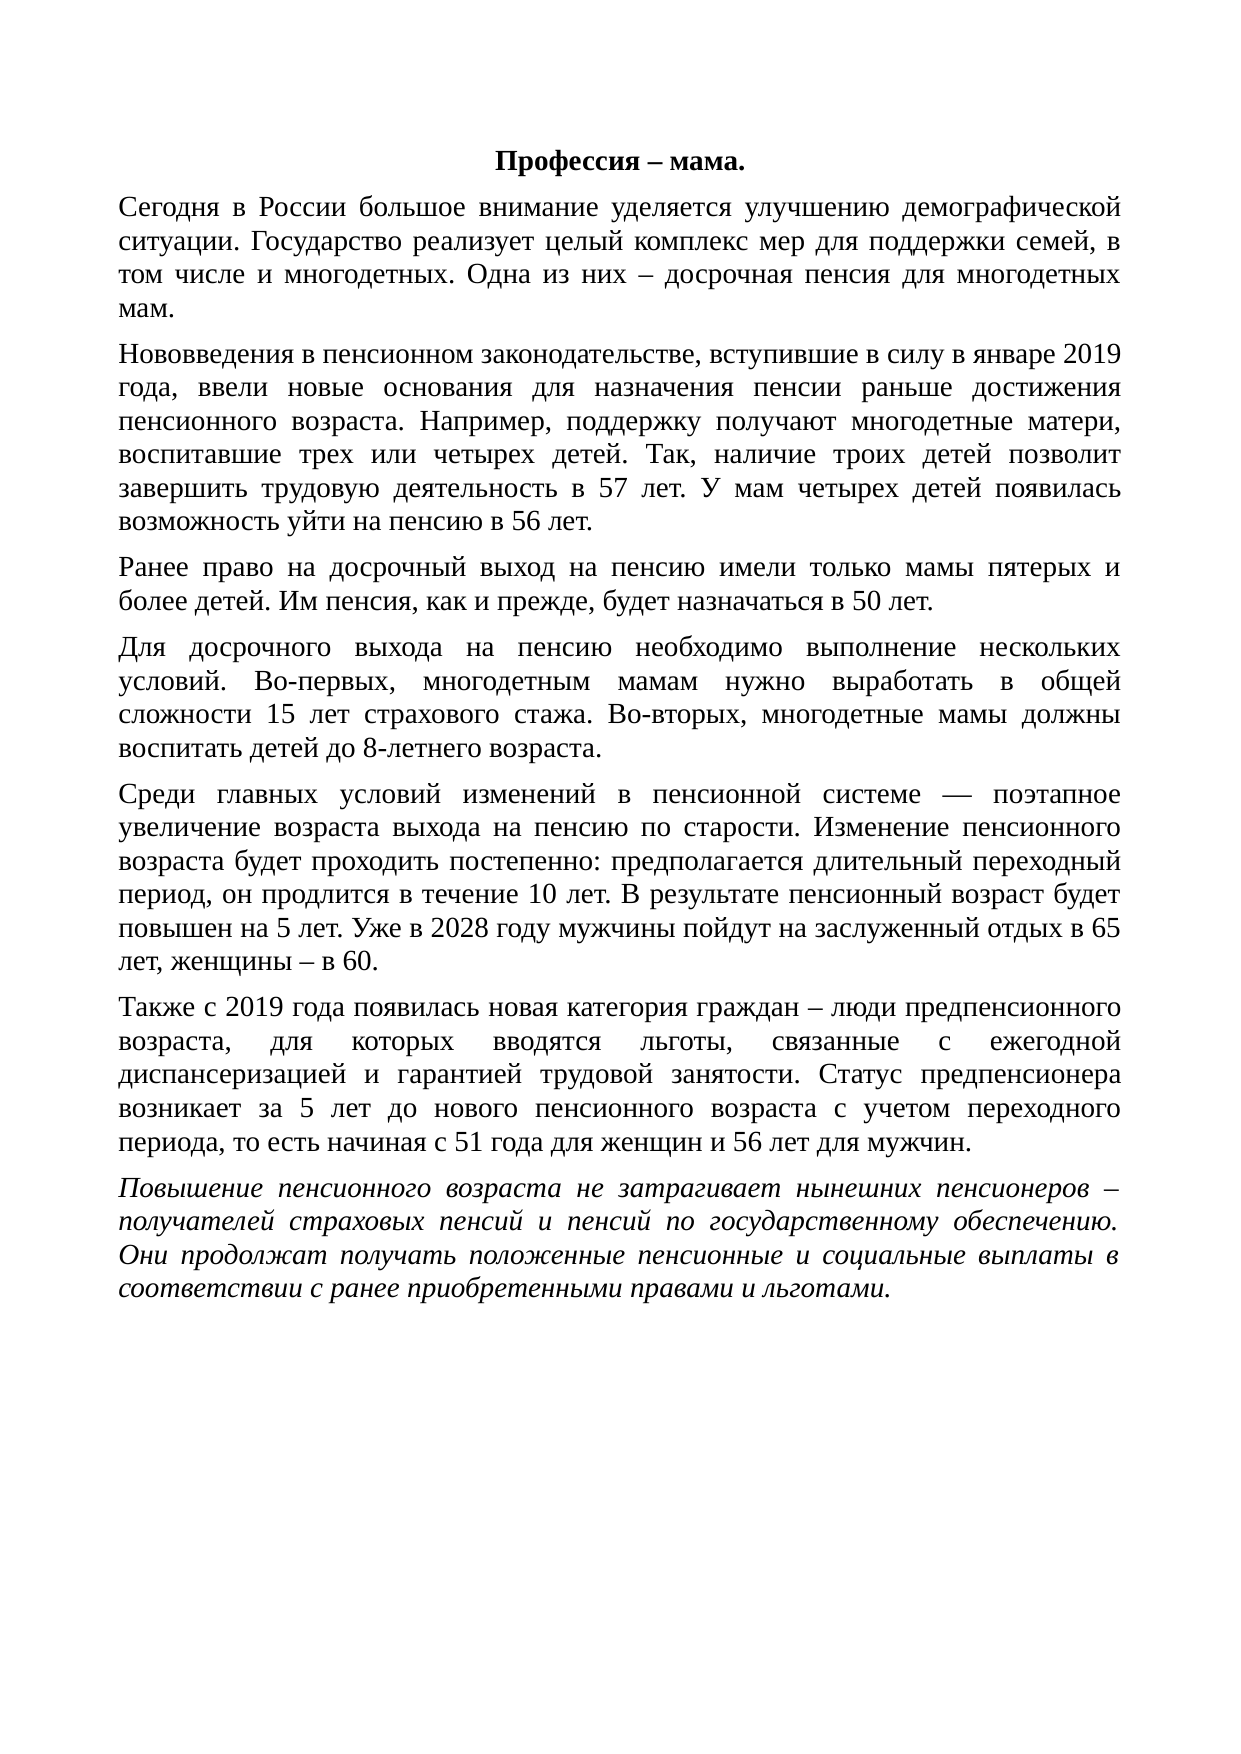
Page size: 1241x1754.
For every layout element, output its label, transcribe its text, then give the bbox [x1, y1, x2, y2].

text Также с 2019 года появилась новая категория граждан – люди предпенсионного возраста, для которых вводятся льготы, связанные с ежегодной диспансеризацией и гарантией трудовой занятости. Статус предпенсионера возникает за 5 лет до нового пенсионного возраста с учетом переходного периода, то есть начиная с 51 года для женщин и 56 лет для мужчин. [118, 989, 1122, 1157]
text Сегодня в России большое внимание уделяется улучшению демографической ситуации. Государство реализует целый комплекс мер для поддержки семей, в том числе и многодетных. Одна из них – досрочная пенсия для многодетных мам. [118, 189, 1122, 323]
subtitle Профессия – мама. [118, 143, 1122, 177]
text Повышение пенсионного возраста не затрагивает нынешних пенсионеров – получателей страховых пенсий и пенсий по государственному обеспечению. Они продолжат получать положенные пенсионные и социальные выплаты в соответствии с ранее приобретенными правами и льготами. [118, 1170, 1122, 1304]
text Нововведения в пенсионном законодательстве, вступившие в силу в январе 2019 года, ввели новые основания для назначения пенсии раньше достижения пенсионного возраста. Например, поддержку получают многодетные матери, воспитавшие трех или четырех детей. Так, наличие троих детей позволит завершить трудовую деятельность в 57 лет. У мам четырех детей появилась возможность уйти на пенсию в 56 лет. [118, 336, 1122, 537]
text Ранее право на досрочный выход на пенсию имели только мамы пятерых и более детей. Им пенсия, как и прежде, будет назначаться в 50 лет. [118, 549, 1122, 617]
text Среди главных условий изменений в пенсионной системе — поэтапное увеличение возраста выхода на пенсию по старости. Изменение пенсионного возраста будет проходить постепенно: предполагается длительный переходный период, он продлится в течение 10 лет. В результате пенсионный возраст будет повышен на 5 лет. Уже в 2028 году мужчины пойдут на заслуженный отдых в 65 лет, женщины – в 60. [118, 776, 1122, 977]
text Для досрочного выхода на пенсию необходимо выполнение нескольких условий. Во-первых, многодетным мамам нужно выработать в общей сложности 15 лет страхового стажа. Во-вторых, многодетные мамы должны воспитать детей до 8-летнего возраста. [118, 629, 1122, 763]
